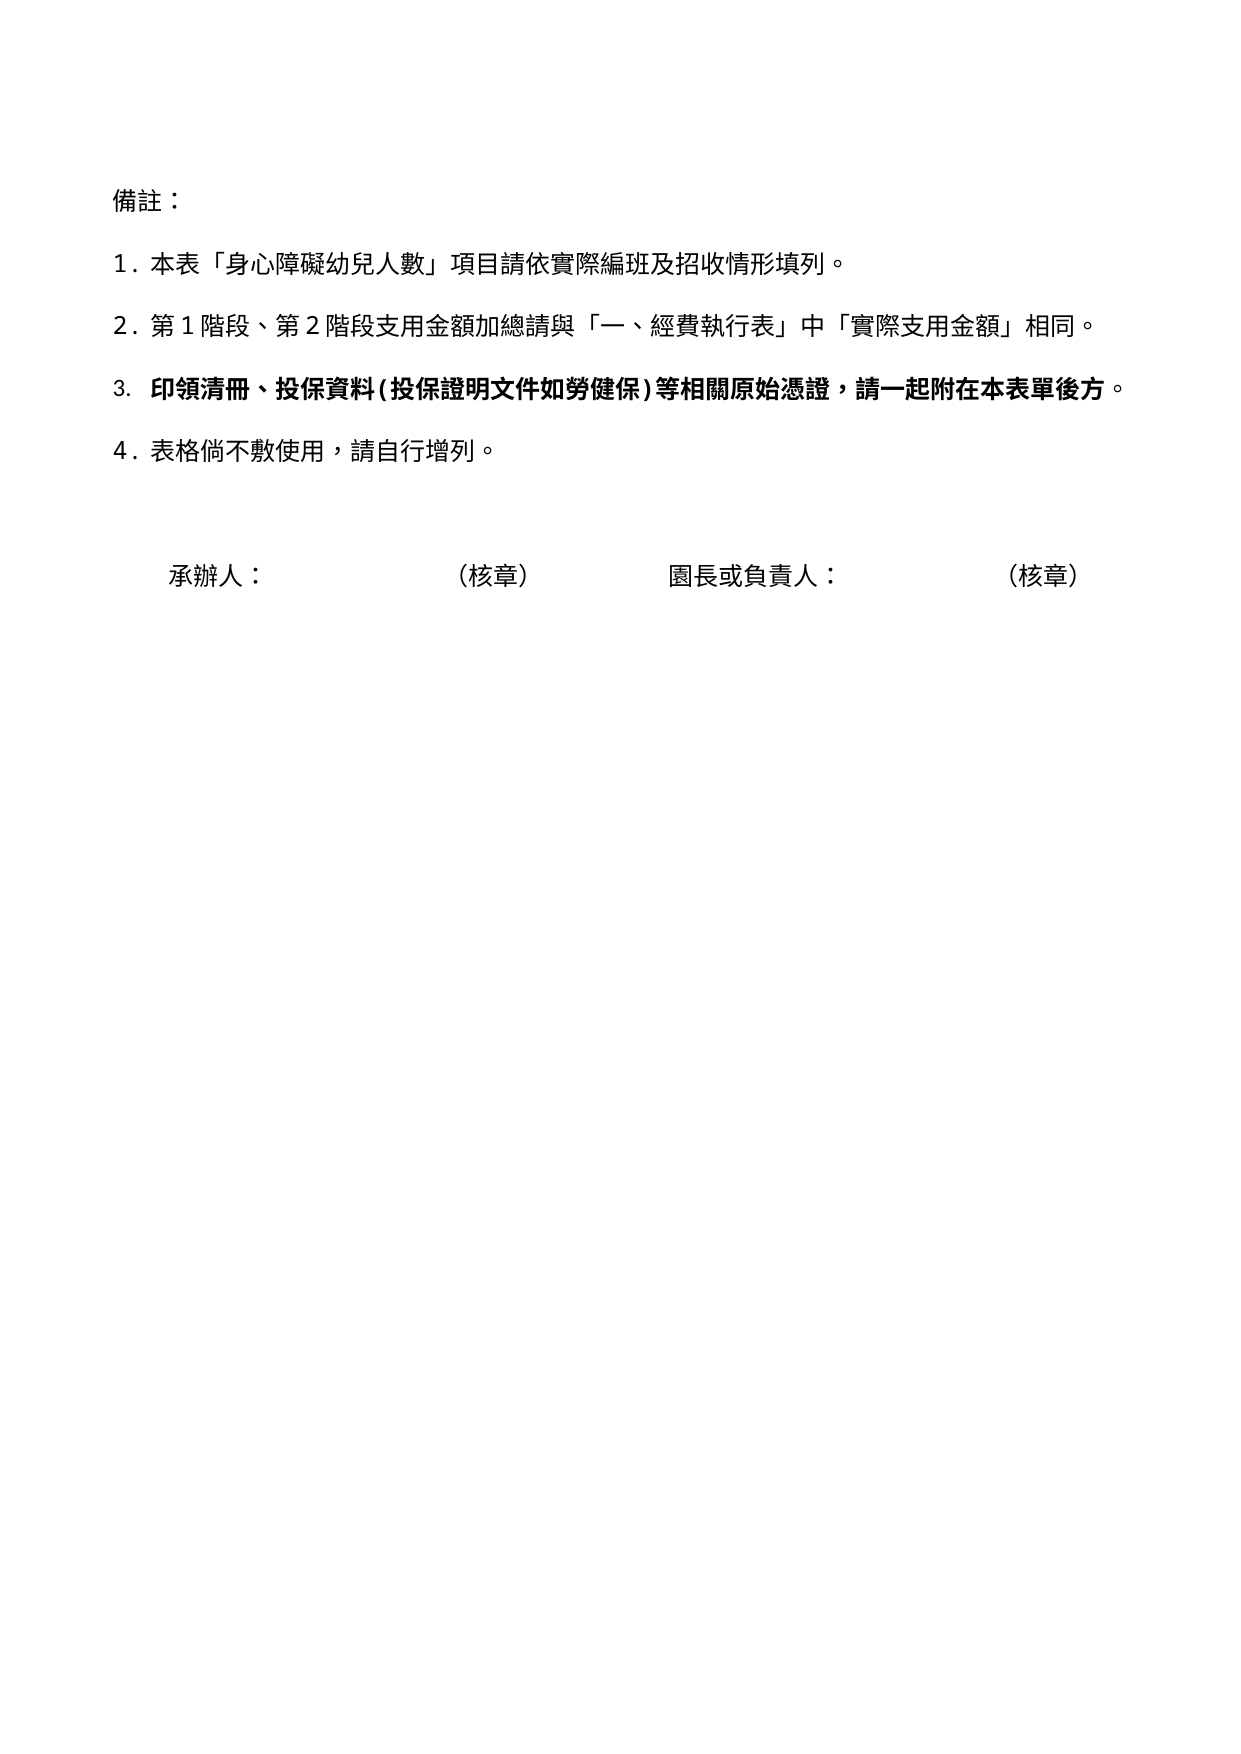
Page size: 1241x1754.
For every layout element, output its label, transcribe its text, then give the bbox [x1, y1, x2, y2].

text 備註： [112, 158, 1207, 221]
list 印領清冊、投保資料(投保證明文件如勞健保)等相關原始憑證，請一起附在本表單後方。 [112, 346, 1131, 408]
list 本表「身心障礙幼兒人數」項目請依實際編班及招收情形填列。 [112, 221, 1207, 283]
text 承辦人： （核章） 園長或負責人： （核章） [53, 533, 1207, 596]
list 表格倘不敷使用，請自行增列。 [112, 408, 1207, 471]
list 第1階段、第2階段支用金額加總請與「一、經費執行表」中「實際支用金額」相同。 [112, 283, 1207, 346]
